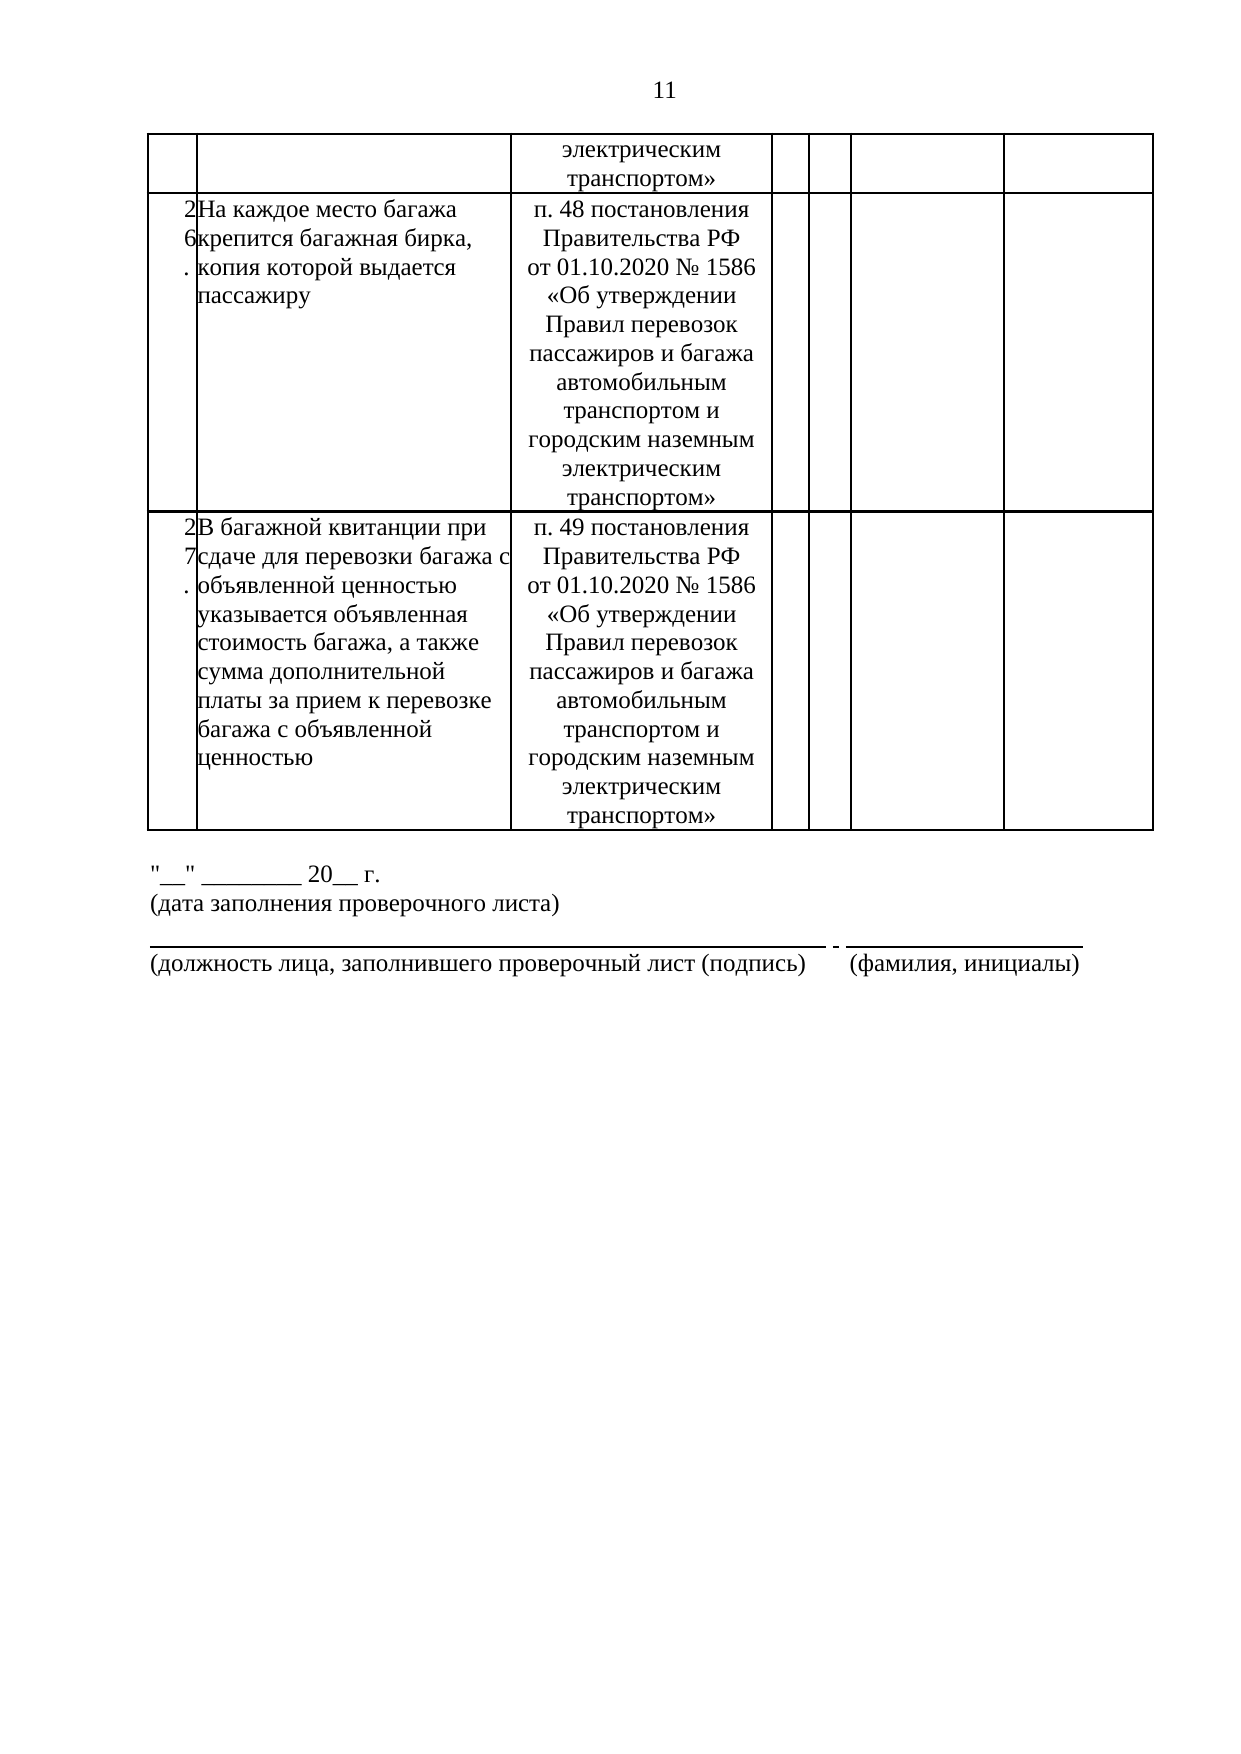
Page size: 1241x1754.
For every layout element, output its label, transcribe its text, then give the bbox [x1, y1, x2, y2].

table_cell [833, 917, 839, 946]
table_cell (дата заполнения проверочного листа) [150, 888, 826, 917]
table_cell [852, 513, 1003, 829]
table_cell [839, 888, 846, 917]
table_cell [773, 194, 808, 510]
table_cell [149, 135, 196, 192]
table_cell [810, 513, 850, 829]
table_cell электрическим транспортом» [512, 135, 771, 192]
table_header [839, 860, 846, 888]
table_cell [810, 135, 850, 192]
table_cell [1153, 133, 1158, 977]
table_cell [1005, 135, 1152, 192]
table_cell [1153, 977, 1158, 998]
table_cell [826, 946, 833, 977]
table_cell [149, 194, 196, 510]
table_header [846, 860, 1083, 888]
table_cell [148, 977, 1153, 998]
table_cell [826, 917, 833, 946]
table_cell п. 49 постановления Правительства РФ от 01.10.2020 № 1586 «Об утверждении Правил перевозок пассажиров и багажа автомобильным транспортом и городским наземным электрическим транспортом» [512, 513, 771, 829]
table_cell [833, 888, 839, 917]
table_cell [148, 831, 1153, 977]
table_cell [149, 513, 196, 829]
table_cell В багажной квитанции при сдаче для перевозки багажа с объявленной ценностью указывается объявленная стоимость багажа, а также сумма дополнительной платы за прием к перевозке багажа с объявленной ценностью [198, 513, 510, 829]
table_header [833, 860, 839, 888]
table_cell [846, 917, 1083, 946]
table_cell На каждое место багажа крепится багажная бирка, копия которой выдается пассажиру [198, 194, 510, 510]
table_header "__" ________ 20__ г. [150, 860, 826, 888]
table_cell [852, 194, 1003, 510]
table_cell п. 48 постановления Правительства РФ от 01.10.2020 № 1586 «Об утверждении Правил перевозок пассажиров и багажа автомобильным транспортом и городским наземным электрическим транспортом» [512, 194, 771, 510]
table_cell [773, 135, 808, 192]
table_cell (должность лица, заполнившего проверочный лист (подпись) [150, 948, 826, 977]
table_cell [810, 194, 850, 510]
table_cell [833, 948, 839, 977]
table_cell [839, 946, 846, 977]
table_cell [198, 135, 510, 192]
table_cell [1005, 194, 1152, 510]
table_header [826, 860, 833, 888]
table_cell [826, 888, 833, 917]
table_cell [1005, 513, 1152, 829]
table_cell [839, 917, 846, 946]
table_cell (фамилия, инициалы) [846, 948, 1083, 977]
table_cell [150, 917, 826, 946]
table_cell [852, 135, 1003, 192]
table_cell [846, 888, 1083, 917]
table_cell [773, 513, 808, 829]
